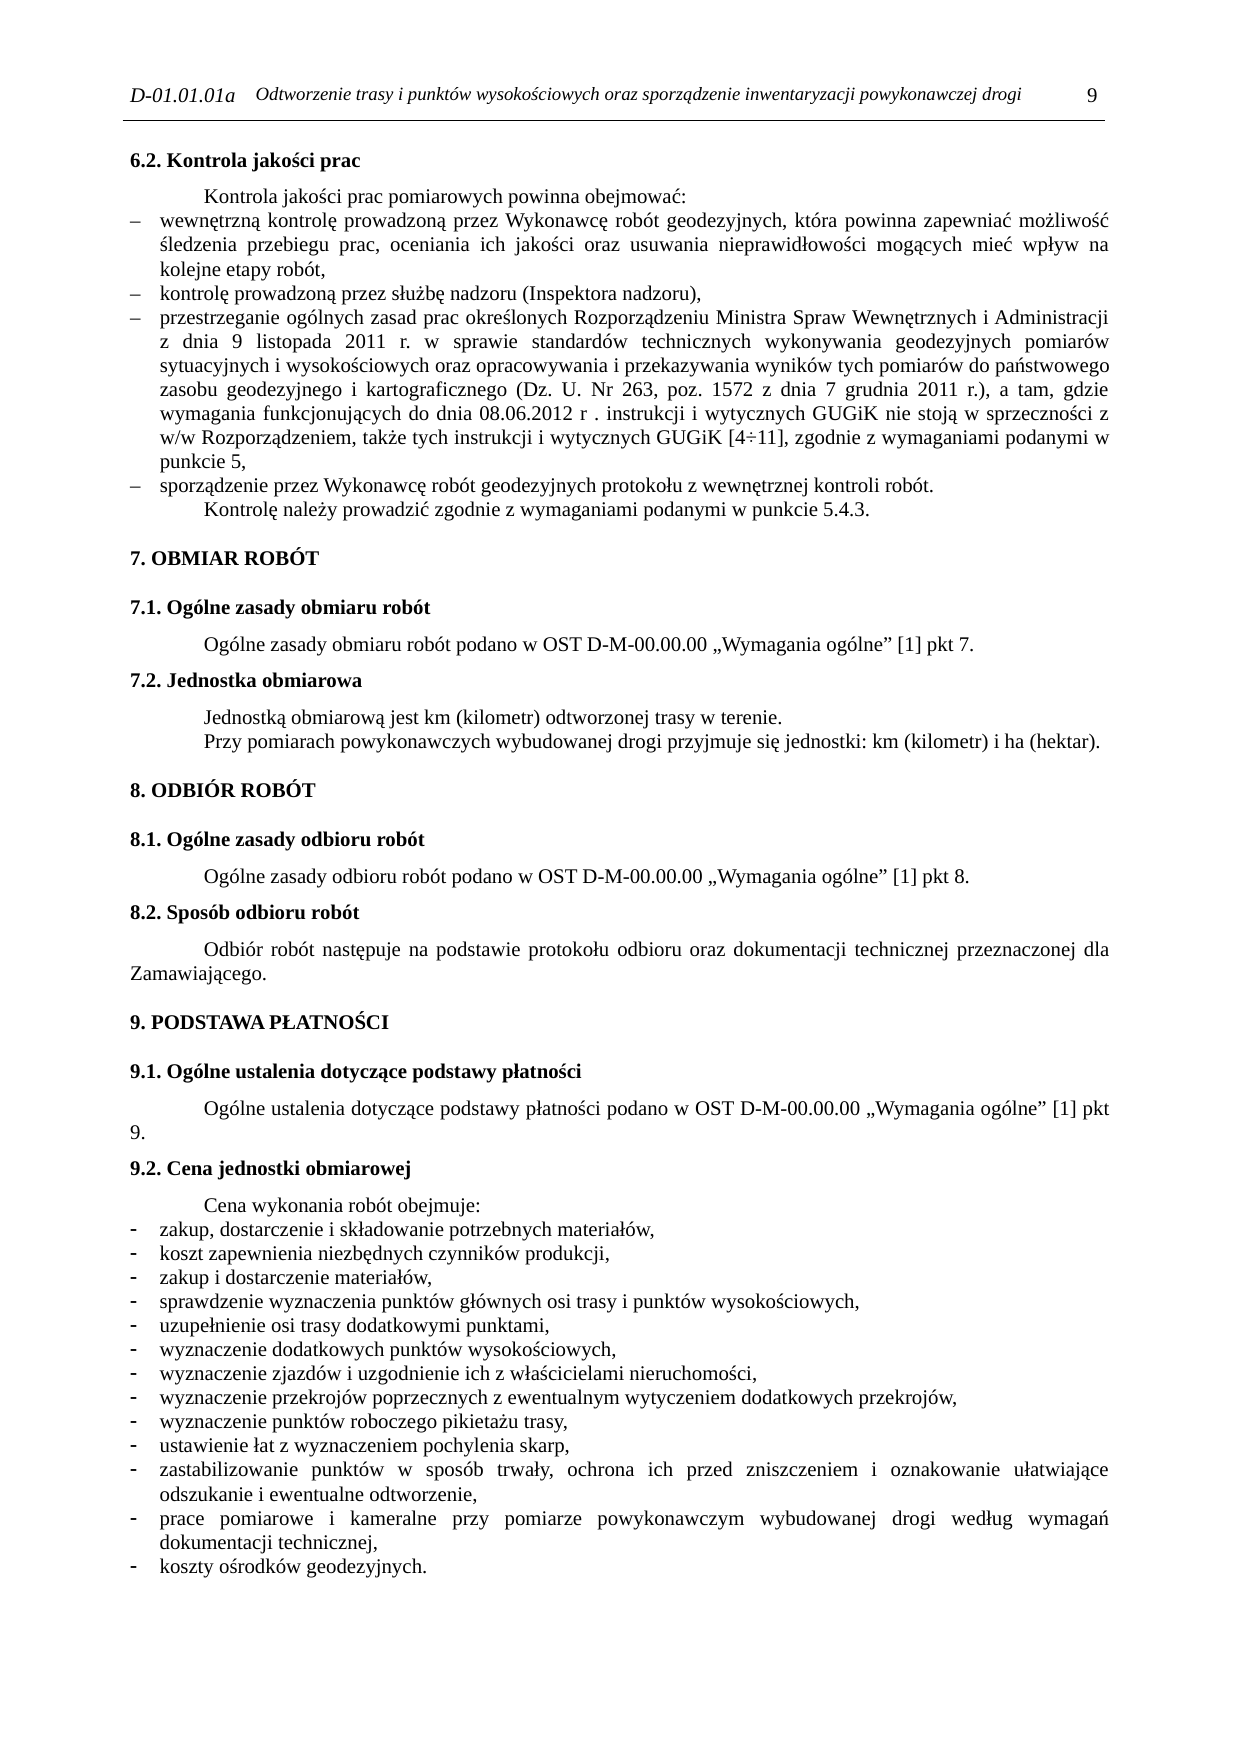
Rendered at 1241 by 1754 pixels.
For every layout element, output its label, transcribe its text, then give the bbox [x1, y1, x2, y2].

list wewnętrzną kontrolę prowadzoną przez Wykonawcę robót geodezyjnych, która powinna zapewniać możliwość śledzenia przebiegu prac, oceniania ich jakości oraz usuwania nieprawidłowości mogących mieć wpływ na kolejne etapy robót, [130, 208, 1110, 281]
text Przy pomiarach powykonawczych wybudowanej drogi przyjmuje się jednostki: km (kilometr) i ha (hektar). [130, 729, 1110, 753]
list ustawienie łat z wyznaczeniem pochylenia skarp, [130, 1433, 1110, 1457]
list kontrolę prowadzoną przez służbę nadzoru (Inspektora nadzoru), [130, 281, 1110, 304]
subtitle 8.1. Ogólne zasady odbioru robót [130, 827, 1110, 851]
list wyznaczenie przekrojów poprzecznych z ewentualnym wytyczeniem dodatkowych przekrojów, [130, 1385, 1110, 1409]
list prace pomiarowe i kameralne przy pomiarze powykonawczym wybudowanej drogi według wymagań dokumentacji technicznej, [130, 1506, 1110, 1554]
subtitle 7.2. Jednostka obmiarowa [130, 668, 1110, 692]
subtitle 6.2. Kontrola jakości prac [130, 148, 1110, 172]
list koszt zapewnienia niezbędnych czynników produkcji, [130, 1241, 1110, 1265]
text Ogólne ustalenia dotyczące podstawy płatności podano w OST D-M-00.00.00 „Wymagania ogólne” [1] pkt 9. [130, 1096, 1110, 1144]
subtitle 7. OBMIAR ROBÓT [130, 546, 1110, 570]
list wyznaczenie zjazdów i uzgodnienie ich z właścicielami nieruchomości, [130, 1361, 1110, 1385]
text Odbiór robót następuje na podstawie protokołu odbioru oraz dokumentacji technicznej przeznaczonej dla Zamawiającego. [130, 937, 1110, 985]
list zastabilizowanie punktów w sposób trwały, ochrona ich przed zniszczeniem i oznakowanie ułatwiające odszukanie i ewentualne odtworzenie, [130, 1457, 1110, 1506]
text Kontrola jakości prac pomiarowych powinna obejmować: [130, 184, 1110, 208]
subtitle 8.2. Sposób odbioru robót [130, 900, 1110, 924]
subtitle 9.1. Ogólne ustalenia dotyczące podstawy płatności [130, 1059, 1110, 1083]
subtitle 9. PODSTAWA PŁATNOŚCI [130, 1010, 1110, 1034]
list uzupełnienie osi trasy dodatkowymi punktami, [130, 1313, 1110, 1337]
text Jednostką obmiarową jest km (kilometr) odtworzonej trasy w terenie. [130, 705, 1110, 729]
text Ogólne zasady obmiaru robót podano w OST D-M-00.00.00 „Wymagania ogólne” [1] pkt 7. [130, 632, 1110, 656]
list sprawdzenie wyznaczenia punktów głównych osi trasy i punktów wysokościowych, [130, 1289, 1110, 1313]
list sporządzenie przez Wykonawcę robót geodezyjnych protokołu z wewnętrznej kontroli robót. [130, 473, 1110, 497]
list zakup i dostarczenie materiałów, [130, 1265, 1110, 1289]
list koszty ośrodków geodezyjnych. [130, 1554, 1110, 1578]
list wyznaczenie punktów roboczego pikietażu trasy, [130, 1409, 1110, 1433]
subtitle 9.2. Cena jednostki obmiarowej [130, 1156, 1110, 1180]
text Kontrolę należy prowadzić zgodnie z wymaganiami podanymi w punkcie 5.4.3. [130, 497, 1110, 521]
subtitle 7.1. Ogólne zasady obmiaru robót [130, 595, 1110, 619]
subtitle 8. ODBIÓR ROBÓT [130, 778, 1110, 802]
list przestrzeganie ogólnych zasad prac określonych Rozporządzeniu Ministra Spraw Wewnętrznych i Administracji z dnia 9 listopada 2011 r. w sprawie standardów technicznych wykonywania geodezyjnych pomiarów sytuacyjnych i wysokościowych oraz opracowywania i przekazywania wyników tych pomiarów do państwowego zasobu geodezyjnego i kartograficznego (Dz. U. Nr 263, poz. 1572 z dnia 7 grudnia 2011 r.), a tam, gdzie wymagania funkcjonujących do dnia 08.06.2012 r . instrukcji i wytycznych GUGiK nie stoją w sprzeczności z w/w Rozporządzeniem, także tych instrukcji i wytycznych GUGiK [4÷11], zgodnie z wymaganiami podanymi w punkcie 5, [130, 304, 1110, 473]
text Ogólne zasady odbioru robót podano w OST D-M-00.00.00 „Wymagania ogólne” [1] pkt 8. [130, 864, 1110, 888]
list zakup, dostarczenie i składowanie potrzebnych materiałów, [130, 1217, 1110, 1241]
list wyznaczenie dodatkowych punktów wysokościowych, [130, 1337, 1110, 1361]
text Cena wykonania robót obejmuje: [130, 1193, 1110, 1217]
